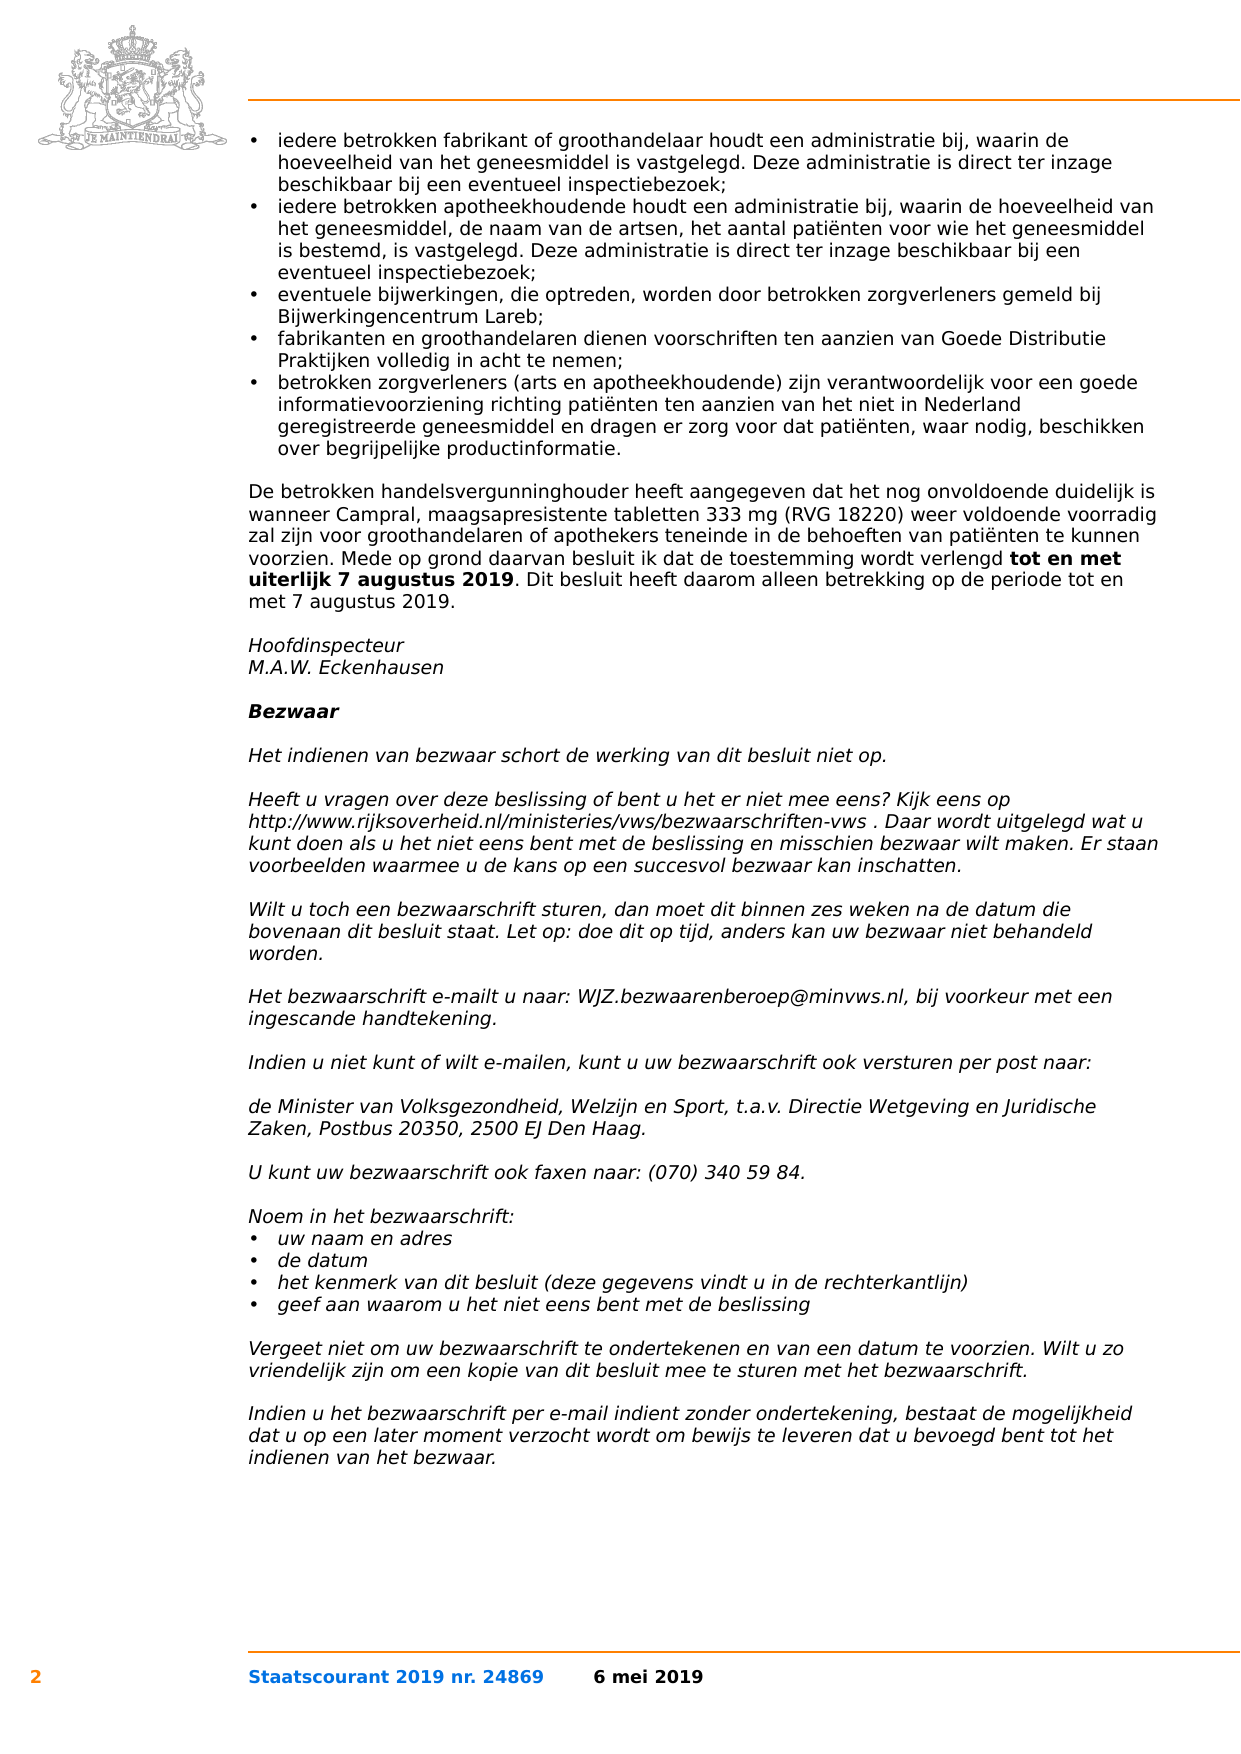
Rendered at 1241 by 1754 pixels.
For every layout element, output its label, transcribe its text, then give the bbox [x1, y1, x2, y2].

text • iedere betrokken apotheekhoudende houdt een administratie bij, waarin de hoeveelheid van het geneesmiddel, de naam van de artsen, het aantal patiënten voor wie het geneesmiddel is bestemd, is vastgelegd. Deze administratie is direct ter inzage beschikbaar bij een eventueel inspectiebezoek; [248, 196, 1163, 284]
text • geef aan waarom u het niet eens bent met de beslissing [248, 1294, 1163, 1316]
text • eventuele bijwerkingen, die optreden, worden door betrokken zorgverleners gemeld bij Bijwerkingencentrum Lareb; [248, 284, 1163, 328]
text Indien u het bezwaarschrift per e-mail indient zonder ondertekening, bestaat de mogelijkheid dat u op een later moment verzocht wordt om bewijs te leveren dat u bevoegd bent tot het indienen van het bezwaar. [248, 1403, 1163, 1469]
text Het indienen van bezwaar schort de werking van dit besluit niet op. [248, 745, 1163, 767]
text Wilt u toch een bezwaarschrift sturen, dan moet dit binnen zes weken na de datum die bovenaan dit besluit staat. Let op: doe dit op tijd, anders kan uw bezwaar niet behandeld worden. [248, 898, 1163, 964]
text • fabrikanten en groothandelaren dienen voorschriften ten aanzien van Goede Distributie Praktijken volledig in acht te nemen; [248, 328, 1163, 372]
text Het bezwaarschrift e-mailt u naar: WJZ.bezwaarenberoep@minvws.nl, bij voorkeur met een ingescande handtekening. [248, 986, 1163, 1030]
text Indien u niet kunt of wilt e-mailen, kunt u uw bezwaarschrift ook versturen per post naar: [248, 1052, 1163, 1074]
text • uw naam en adres [248, 1228, 1163, 1250]
text Vergeet niet om uw bezwaarschrift te ondertekenen en van een datum te voorzien. Wilt u zo vriendelijk zijn om een kopie van dit besluit mee te sturen met het bezwaarschrift. [248, 1337, 1163, 1381]
text • iedere betrokken fabrikant of groothandelaar houdt een administratie bij, waarin de hoeveelheid van het geneesmiddel is vastgelegd. Deze administratie is direct ter inzage beschikbaar bij een eventueel inspectiebezoek; [248, 130, 1163, 196]
text Heeft u vragen over deze beslissing of bent u het er niet mee eens? Kijk eens op http://www.rijksoverheid.nl/ministeries/vws/bezwaarschriften-vws . Daar wordt uitgelegd wat u kunt doen als u het niet eens bent met de beslissing en misschien bezwaar wilt maken. Er staan voorbeelden waarmee u de kans op een succesvol bezwaar kan inschatten. [248, 789, 1163, 877]
text De betrokken handelsvergunninghouder heeft aangegeven dat het nog onvoldoende duidelijk is wanneer Campral, maagsapresistente tabletten 333 mg (RVG 18220) weer voldoende voorradig zal zijn voor groothandelaren of apothekers teneinde in de behoeften van patiënten te kunnen voorzien. Mede op grond daarvan besluit ik dat de toestemming wordt verlengd tot en met uiterlijk 7 augustus 2019. Dit besluit heeft daarom alleen betrekking op de periode tot en met 7 augustus 2019. [248, 481, 1163, 613]
text • betrokken zorgverleners (arts en apotheekhoudende) zijn verantwoordelijk voor een goede informatievoorziening richting patiënten ten aanzien van het niet in Nederland geregistreerde geneesmiddel en dragen er zorg voor dat patiënten, waar nodig, beschikken over begrijpelijke productinformatie. [248, 372, 1163, 459]
text de Minister van Volksgezondheid, Welzijn en Sport, t.a.v. Directie Wetgeving en Juridische Zaken, Postbus 20350, 2500 EJ Den Haag. [248, 1096, 1163, 1140]
text • de datum [248, 1250, 1163, 1272]
text U kunt uw bezwaarschrift ook faxen naar: (070) 340 59 84. [248, 1162, 1163, 1184]
text • het kenmerk van dit besluit (deze gegevens vindt u in de rechterkantlijn) [248, 1272, 1163, 1294]
text Hoofdinspecteur M.A.W. Eckenhausen [248, 635, 1163, 679]
text Noem in het bezwaarschrift: [248, 1206, 1163, 1228]
text Bezwaar [248, 701, 1163, 723]
picture [38, 25, 227, 150]
